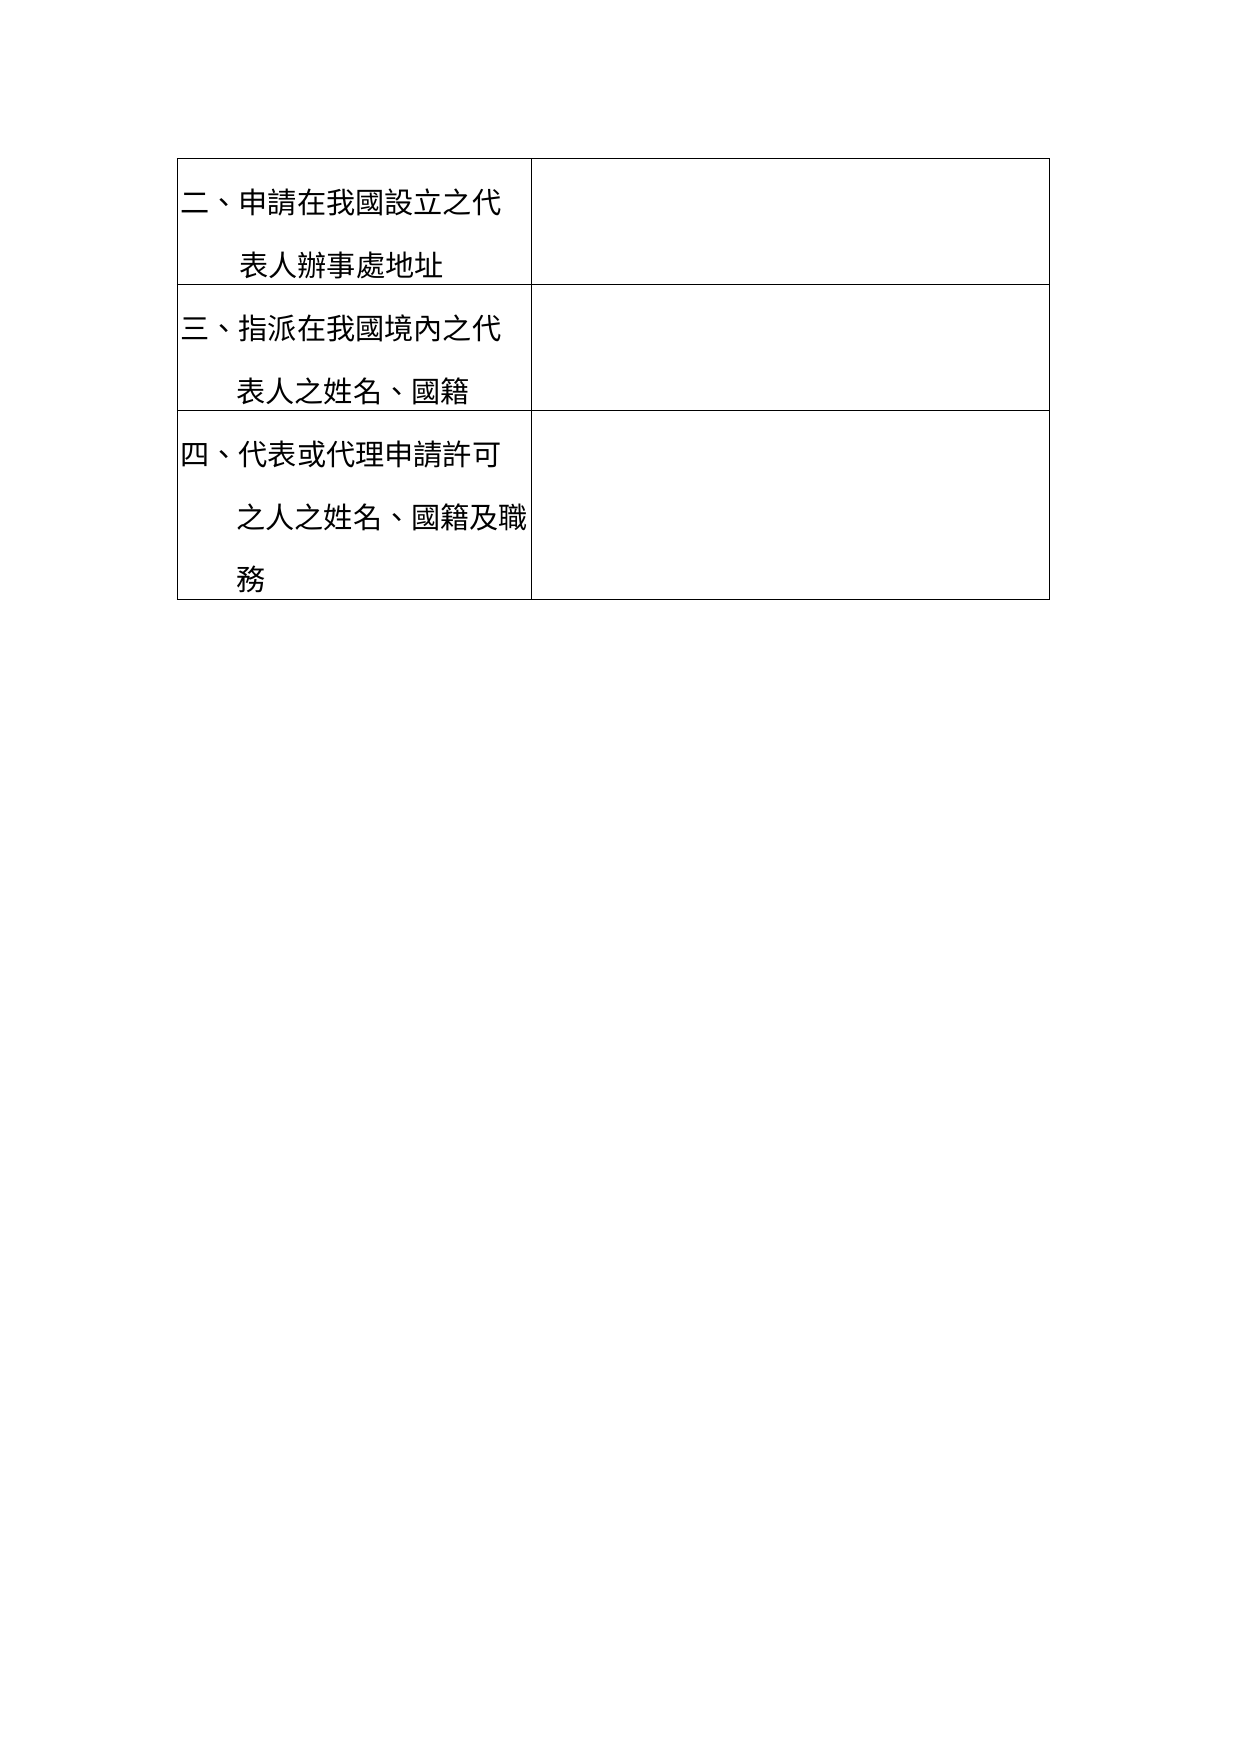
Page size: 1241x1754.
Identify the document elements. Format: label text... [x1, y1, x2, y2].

table_cell 二、申請在我國設立之代表人辦事處地址 [178, 159, 531, 284]
table_cell 四、代表或代理申請許可之人之姓名、國籍及職務 [178, 411, 531, 599]
table_cell 三、指派在我國境內之代表人之姓名、國籍 [178, 285, 531, 410]
table_cell [532, 411, 1049, 599]
table_cell [532, 159, 1049, 284]
table_cell [532, 285, 1049, 410]
